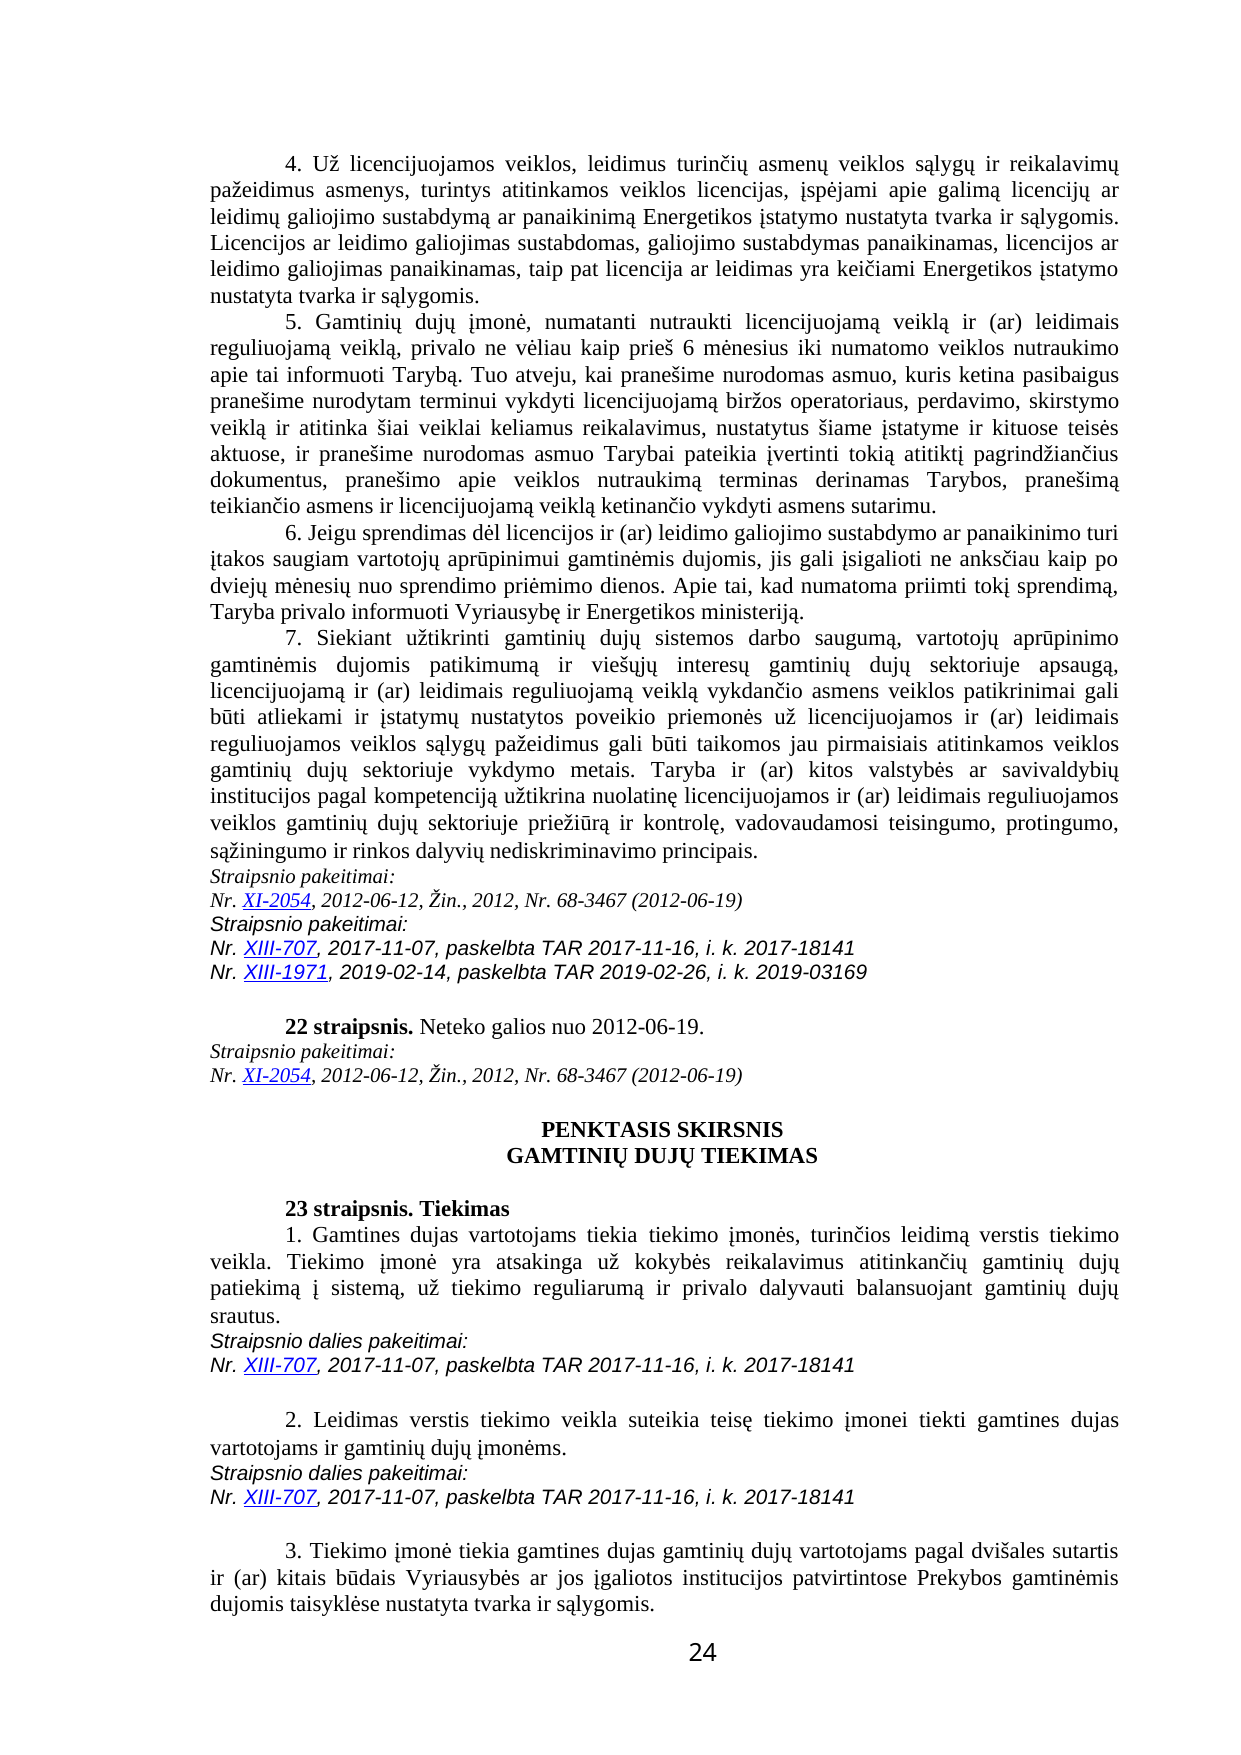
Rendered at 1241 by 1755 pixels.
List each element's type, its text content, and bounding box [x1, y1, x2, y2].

text 5. Gamtinių dujų įmonė, numatanti nutraukti licencijuojamą veiklą ir (ar) leidimais reguliuojamą veiklą, privalo ne vėliau kaip prieš 6 mėnesius iki numatomo veiklos nutraukimo apie tai informuoti Tarybą. Tuo atveju, kai pranešime nurodomas asmuo, kuris ketina pasibaigus pranešime nurodytam terminui vykdyti licencijuojamą biržos operatoriaus, perdavimo, skirstymo veiklą ir atitinka šiai veiklai keliamus reikalavimus, nustatytus šiame įstatyme ir kituose teisės aktuose, ir pranešime nurodomas asmuo Tarybai pateikia įvertinti tokią atitiktį pagrindžiančius dokumentus, pranešimo apie veiklos nutraukimą terminas derinamas Tarybos, pranešimą teikiančio asmens ir licencijuojamą veiklą ketinančio vykdyti asmens sutarimu. [210, 308, 1120, 519]
text Straipsnio dalies pakeitimai: [210, 1461, 1120, 1485]
text GAMTINIŲ DUJŲ TIEKIMAS [210, 1142, 1114, 1169]
text Straipsnio pakeitimai: [210, 912, 1120, 936]
text 4. Už licencijuojamos veiklos, leidimus turinčių asmenų veiklos sąlygų ir reikalavimų pažeidimus asmenys, turintys atitinkamos veiklos licencijas, įspėjami apie galimą licencijų ar leidimų galiojimo sustabdymą ar panaikinimą Energetikos įstatymo nustatyta tvarka ir sąlygomis. Licencijos ar leidimo galiojimas sustabdomas, galiojimo sustabdymas panaikinamas, licencijos ar leidimo galiojimas panaikinamas, taip pat licencija ar leidimas yra keičiami Energetikos įstatymo nustatyta tvarka ir sąlygomis. [210, 150, 1120, 308]
text 22 straipsnis. Neteko galios nuo 2012-06-19. [210, 1013, 1114, 1039]
text Nr. XIII-707, 2017-11-07, paskelbta TAR 2017-11-16, i. k. 2017-18141 [210, 1485, 1120, 1509]
text Nr. XIII-1971, 2019-02-14, paskelbta TAR 2019-02-26, i. k. 2019-03169 [210, 960, 1120, 984]
text Nr. XIII-707, 2017-11-07, paskelbta TAR 2017-11-16, i. k. 2017-18141 [210, 936, 1120, 960]
text 3. Tiekimo įmonė tiekia gamtines dujas gamtinių dujų vartotojams pagal dvišales sutartis ir (ar) kitais būdais Vyriausybės ar jos įgaliotos institucijos patvirtintose Prekybos gamtinėmis dujomis taisyklėse nustatyta tvarka ir sąlygomis. [210, 1538, 1120, 1617]
text 6. Jeigu sprendimas dėl licencijos ir (ar) leidimo galiojimo sustabdymo ar panaikinimo turi įtakos saugiam vartotojų aprūpinimui gamtinėmis dujomis, jis gali įsigalioti ne anksčiau kaip po dviejų mėnesių nuo sprendimo priėmimo dienos. Apie tai, kad numatoma priimti tokį sprendimą, Taryba privalo informuoti Vyriausybę ir Energetikos ministeriją. [210, 519, 1120, 624]
text Straipsnio dalies pakeitimai: [210, 1329, 1120, 1353]
text Straipsnio pakeitimai: [210, 864, 1120, 888]
text Nr. XI-2054, 2012-06-12, Žin., 2012, Nr. 68-3467 (2012-06-19) [210, 1063, 1120, 1087]
text 1. Gamtines dujas vartotojams tiekia tiekimo įmonės, turinčios leidimą verstis tiekimo veikla. Tiekimo įmonė yra atsakinga už kokybės reikalavimus atitinkančių gamtinių dujų patiekimą į sistemą, už tiekimo reguliarumą ir privalo dalyvauti balansuojant gamtinių dujų srautus. [210, 1221, 1120, 1329]
text 23 straipsnis. Tiekimas [210, 1195, 1114, 1221]
text Nr. XIII-707, 2017-11-07, paskelbta TAR 2017-11-16, i. k. 2017-18141 [210, 1353, 1120, 1377]
text Nr. XI-2054, 2012-06-12, Žin., 2012, Nr. 68-3467 (2012-06-19) [210, 888, 1120, 912]
text PENKTASIS SKIRSNIS [210, 1116, 1114, 1142]
text Straipsnio pakeitimai: [210, 1039, 1120, 1063]
text 7. Siekiant užtikrinti gamtinių dujų sistemos darbo saugumą, vartotojų aprūpinimo gamtinėmis dujomis patikimumą ir viešųjų interesų gamtinių dujų sektoriuje apsaugą, licencijuojamą ir (ar) leidimais reguliuojamą veiklą vykdančio asmens veiklos patikrinimai gali būti atliekami ir įstatymų nustatytos poveikio priemonės už licencijuojamos ir (ar) leidimais reguliuojamos veiklos sąlygų pažeidimus gali būti taikomos jau pirmaisiais atitinkamos veiklos gamtinių dujų sektoriuje vykdymo metais. Taryba ir (ar) kitos valstybės ar savivaldybių institucijos pagal kompetenciją užtikrina nuolatinę licencijuojamos ir (ar) leidimais reguliuojamos veiklos gamtinių dujų sektoriuje priežiūrą ir kontrolę, vadovaudamosi teisingumo, protingumo, sąžiningumo ir rinkos dalyvių nediskriminavimo principais. [210, 624, 1120, 864]
text 2. Leidimas verstis tiekimo veikla suteikia teisę tiekimo įmonei tiekti gamtines dujas vartotojams ir gamtinių dujų įmonėms. [210, 1406, 1120, 1461]
